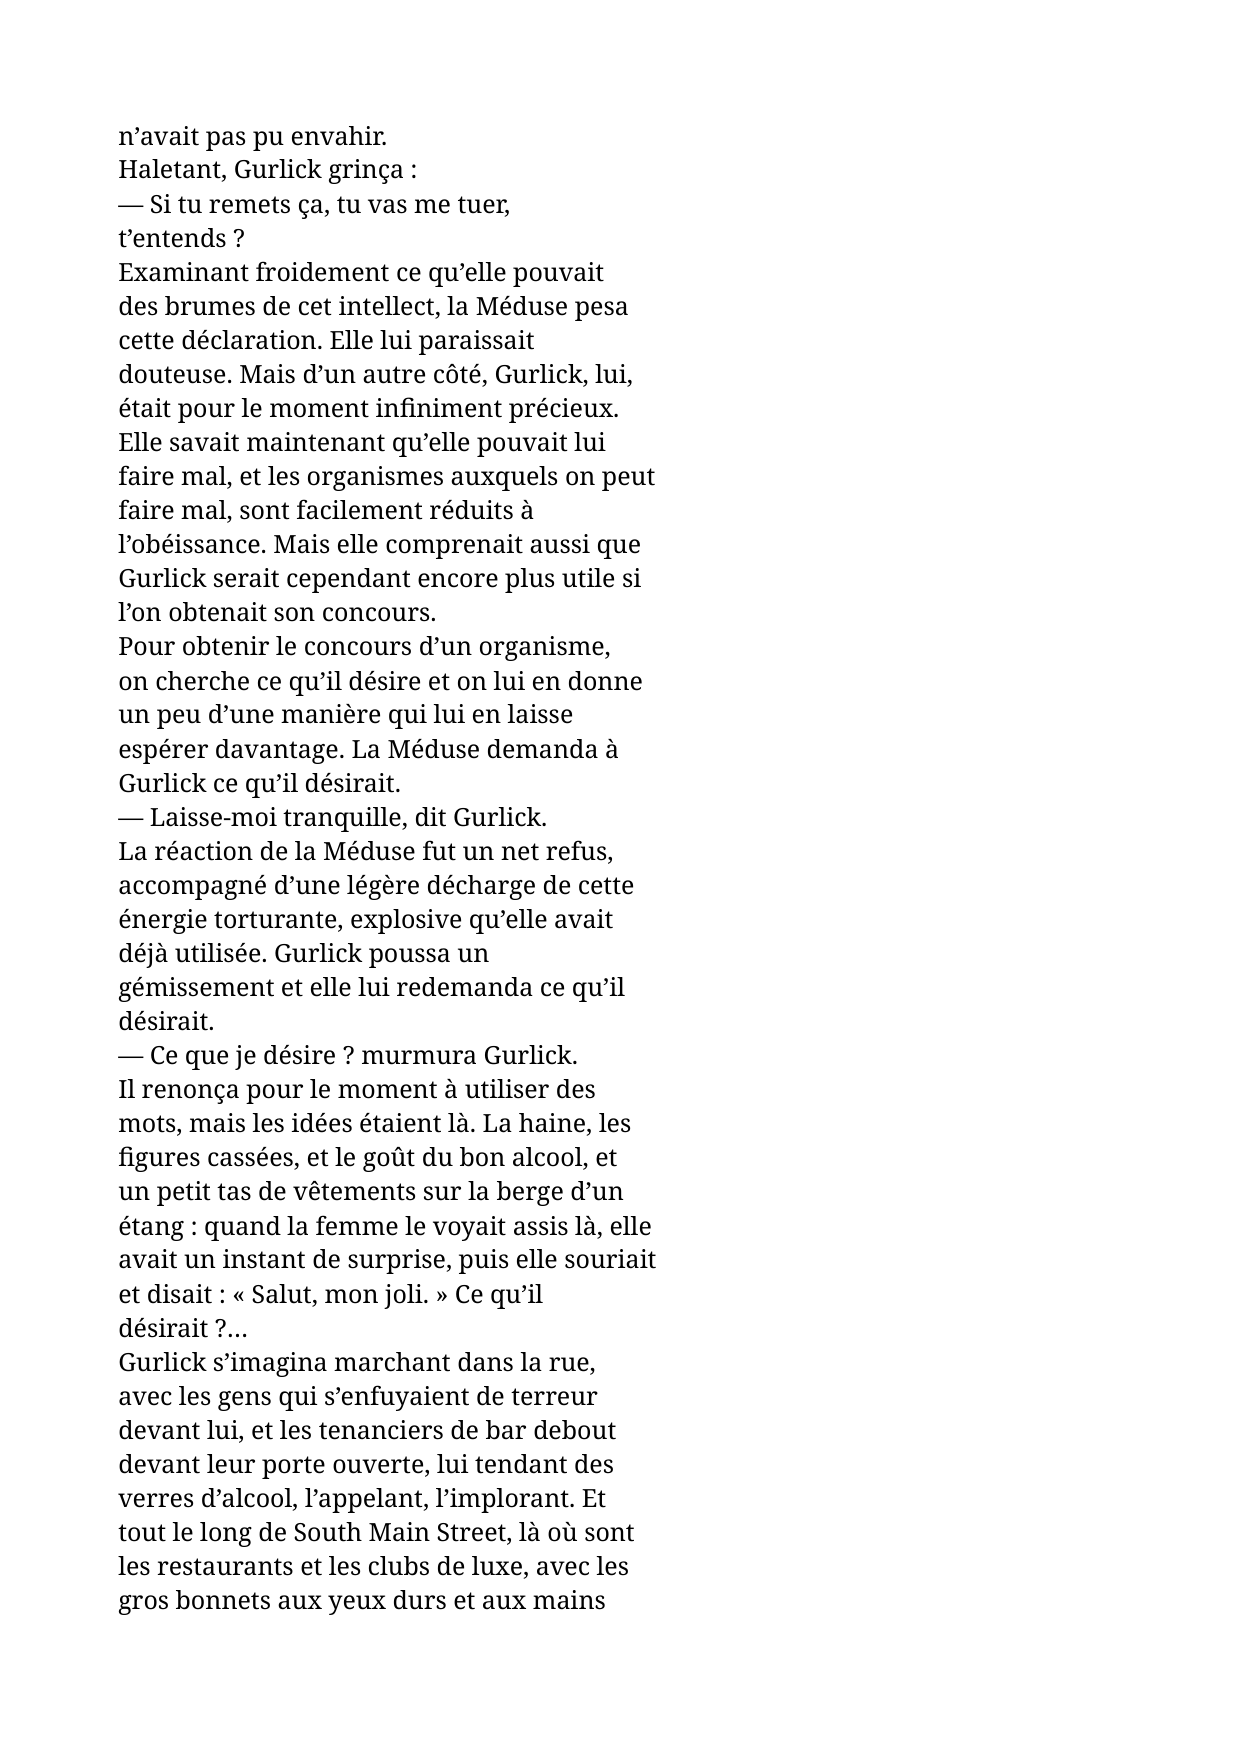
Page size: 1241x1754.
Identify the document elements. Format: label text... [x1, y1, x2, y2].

text et disait : « Salut, mon joli. » Ce qu’il [118, 1276, 1122, 1310]
text Gurlick s’imagina marchant dans la rue, [118, 1344, 1122, 1378]
text un peu d’une manière qui lui en laisse [118, 697, 1122, 731]
text déjà utilisée. Gurlick poussa un [118, 936, 1122, 970]
text Il renonça pour le moment à utiliser des [118, 1072, 1122, 1106]
text devant lui, et les tenanciers de bar debout [118, 1412, 1122, 1447]
text gros bonnets aux yeux durs et aux mains [118, 1583, 1122, 1617]
text gémissement et elle lui redemanda ce qu’il [118, 970, 1122, 1004]
text n’avait pas pu envahir. [118, 118, 1122, 152]
text on cherche ce qu’il désire et on lui en donne [118, 663, 1122, 697]
text — Ce que je désire ? murmura Gurlick. [118, 1038, 1122, 1072]
text désirait ?… [118, 1310, 1122, 1344]
text l’on obtenait son concours. [118, 595, 1122, 629]
text La réaction de la Méduse fut un net refus, [118, 833, 1122, 867]
text cette déclaration. Elle lui paraissait [118, 322, 1122, 357]
text Haletant, Gurlick grinça : [118, 152, 1122, 186]
text étang : quand la femme le voyait assis là, elle [118, 1208, 1122, 1242]
text — Si tu remets ça, tu vas me tuer, [118, 186, 1122, 220]
text Gurlick serait cependant encore plus utile si [118, 561, 1122, 595]
text accompagné d’une légère décharge de cette [118, 867, 1122, 902]
text figures cassées, et le goût du bon alcool, et [118, 1140, 1122, 1174]
text Examinant froidement ce qu’elle pouvait [118, 254, 1122, 288]
text avec les gens qui s’enfuyaient de terreur [118, 1378, 1122, 1412]
text des brumes de cet intellect, la Méduse pesa [118, 288, 1122, 322]
text t’entends ? [118, 220, 1122, 254]
text Gurlick ce qu’il désirait. [118, 765, 1122, 799]
text devant leur porte ouverte, lui tendant des [118, 1447, 1122, 1481]
text les restaurants et les clubs de luxe, avec les [118, 1549, 1122, 1583]
text mots, mais les idées étaient là. La haine, les [118, 1106, 1122, 1140]
text verres d’alcool, l’appelant, l’implorant. Et [118, 1481, 1122, 1515]
text Elle savait maintenant qu’elle pouvait lui [118, 425, 1122, 459]
text était pour le moment infiniment précieux. [118, 391, 1122, 425]
text espérer davantage. La Méduse demanda à [118, 731, 1122, 765]
text tout le long de South Main Street, là où sont [118, 1515, 1122, 1549]
text un petit tas de vêtements sur la berge d’un [118, 1174, 1122, 1208]
text douteuse. Mais d’un autre côté, Gurlick, lui, [118, 357, 1122, 391]
text l’obéissance. Mais elle comprenait aussi que [118, 527, 1122, 561]
text désirait. [118, 1004, 1122, 1038]
text faire mal, et les organismes auxquels on peut [118, 459, 1122, 493]
text faire mal, sont facilement réduits à [118, 493, 1122, 527]
text Pour obtenir le concours d’un organisme, [118, 629, 1122, 663]
text — Laisse-moi tranquille, dit Gurlick. [118, 799, 1122, 833]
text avait un instant de surprise, puis elle souriait [118, 1242, 1122, 1276]
text énergie torturante, explosive qu’elle avait [118, 902, 1122, 936]
